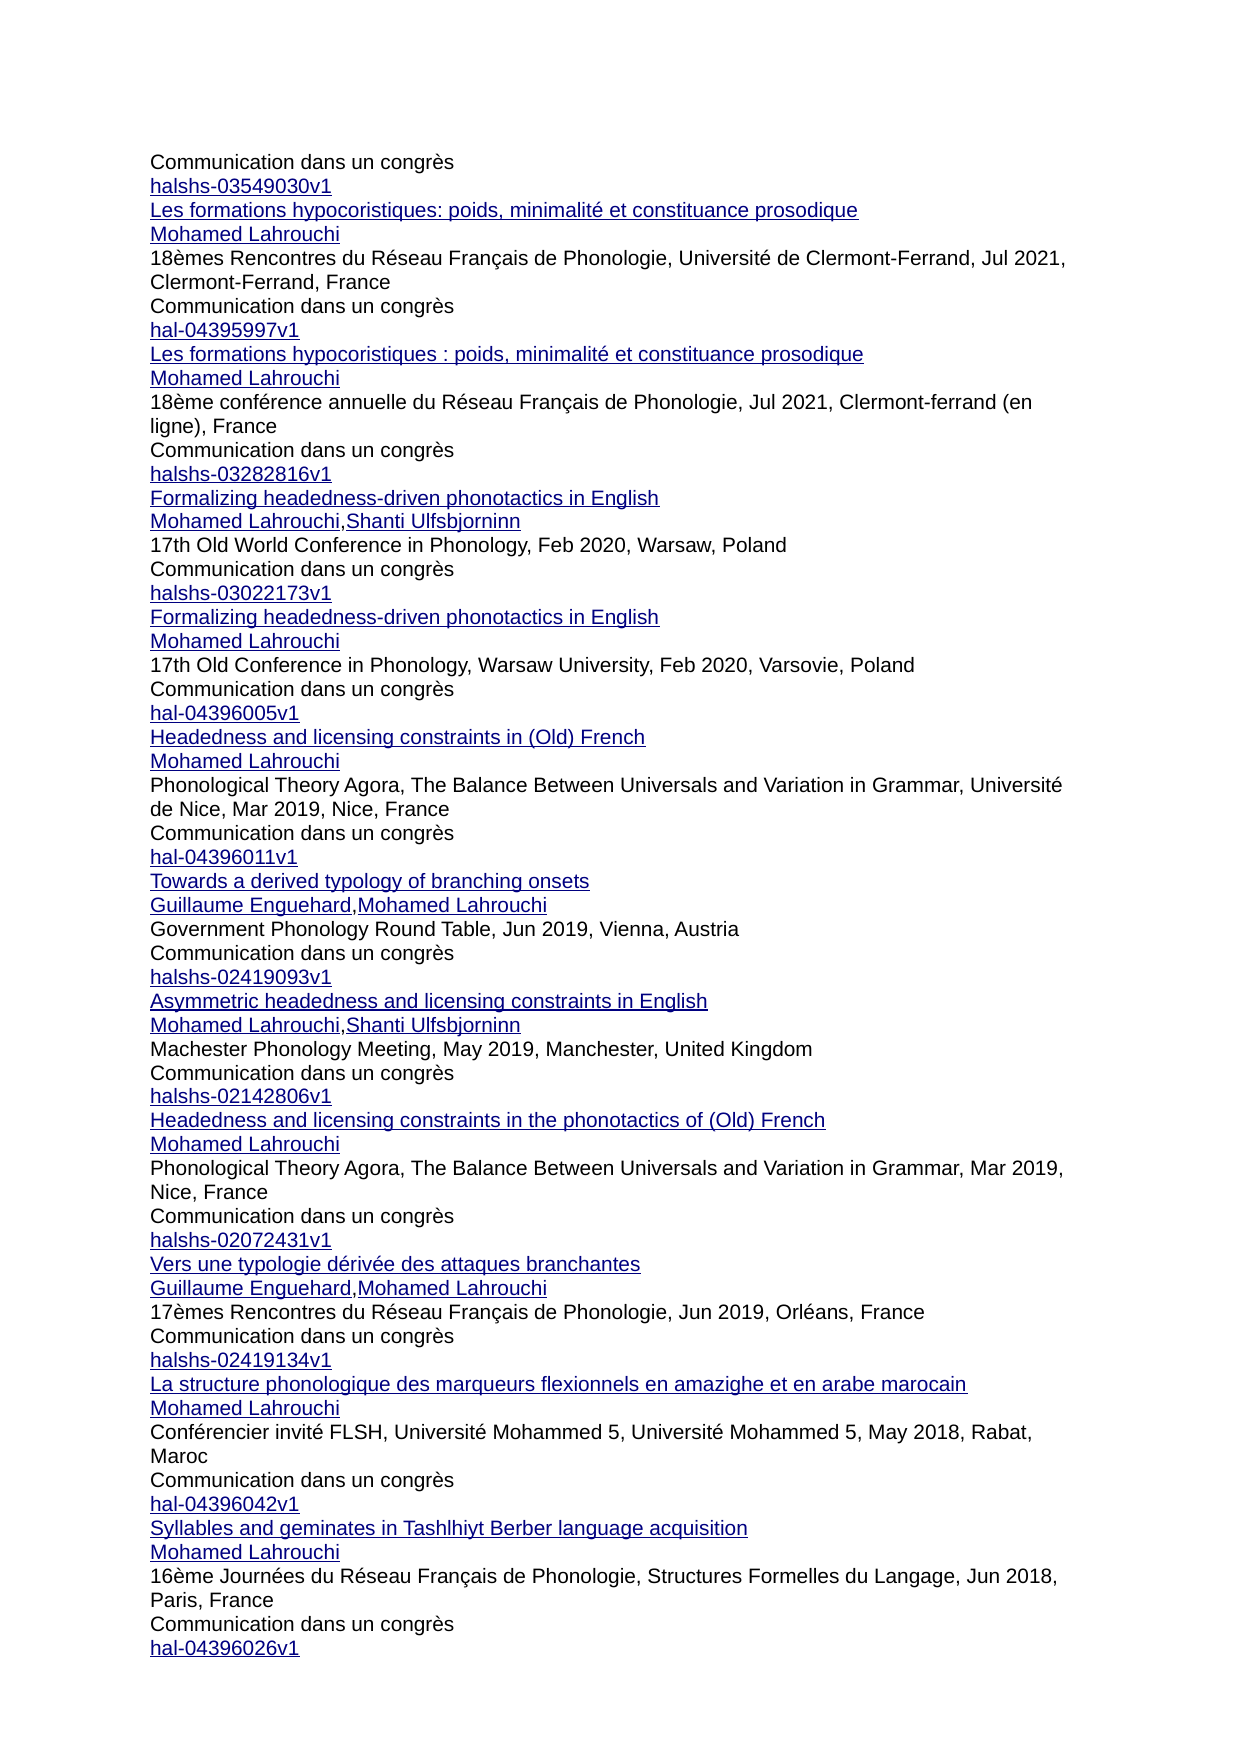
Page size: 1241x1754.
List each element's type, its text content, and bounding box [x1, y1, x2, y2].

table_cell Headedness and licensing constraints in the phonotactics of (Old) French Mohamed Lahrouchi Phonological Theory Agora, The Balance Between Universals and Variation in Grammar, Mar 2019, Nice, France Communication dans un congrès halshs-02072431v1 [150, 1108, 1090, 1252]
table_cell Syllables and geminates in Tashlhiyt Berber language acquisition Mohamed Lahrouchi 16ème Journées du Réseau Français de Phonologie, Structures Formelles du Langage, Jun 2018, Paris, France Communication dans un congrès hal-04396026v1 [150, 1516, 1090, 1659]
table_cell Formalizing headedness-driven phonotactics in English Mohamed Lahrouchi 17th Old Conference in Phonology, Warsaw University, Feb 2020, Varsovie, Poland Communication dans un congrès hal-04396005v1 [150, 605, 1090, 725]
table_cell Formalizing headedness-driven phonotactics in English Mohamed Lahrouchi,Shanti Ulfsbjorninn 17th Old World Conference in Phonology, Feb 2020, Warsaw, Poland Communication dans un congrès halshs-03022173v1 [150, 485, 1090, 605]
table_cell Communication dans un congrès halshs-03549030v1 [150, 150, 1090, 198]
table_cell Asymmetric headedness and licensing constraints in English Mohamed Lahrouchi,Shanti Ulfsbjorninn Machester Phonology Meeting, May 2019, Manchester, United Kingdom Communication dans un congrès halshs-02142806v1 [150, 989, 1090, 1108]
table_cell La structure phonologique des marqueurs flexionnels en amazighe et en arabe marocain Mohamed Lahrouchi Conférencier invité FLSH, Université Mohammed 5, Université Mohammed 5, May 2018, Rabat, Maroc Communication dans un congrès hal-04396042v1 [150, 1372, 1090, 1516]
table_cell Towards a derived typology of branching onsets Guillaume Enguehard,Mohamed Lahrouchi Government Phonology Round Table, Jun 2019, Vienna, Austria Communication dans un congrès halshs-02419093v1 [150, 869, 1090, 988]
table_cell Les formations hypocoristiques : poids, minimalité et constituance prosodique Mohamed Lahrouchi 18ème conférence annuelle du Réseau Français de Phonologie, Jul 2021, Clermont-ferrand (en ligne), France Communication dans un congrès halshs-03282816v1 [150, 342, 1090, 485]
table_cell Vers une typologie dérivée des attaques branchantes Guillaume Enguehard,Mohamed Lahrouchi 17èmes Rencontres du Réseau Français de Phonologie, Jun 2019, Orléans, France Communication dans un congrès halshs-02419134v1 [150, 1252, 1090, 1372]
table_cell Headedness and licensing constraints in (Old) French Mohamed Lahrouchi Phonological Theory Agora, The Balance Between Universals and Variation in Grammar, Université de Nice, Mar 2019, Nice, France Communication dans un congrès hal-04396011v1 [150, 725, 1090, 869]
table_cell Les formations hypocoristiques: poids, minimalité et constituance prosodique Mohamed Lahrouchi 18èmes Rencontres du Réseau Français de Phonologie, Université de Clermont-Ferrand, Jul 2021, Clermont-Ferrand, France Communication dans un congrès hal-04395997v1 [150, 198, 1090, 342]
